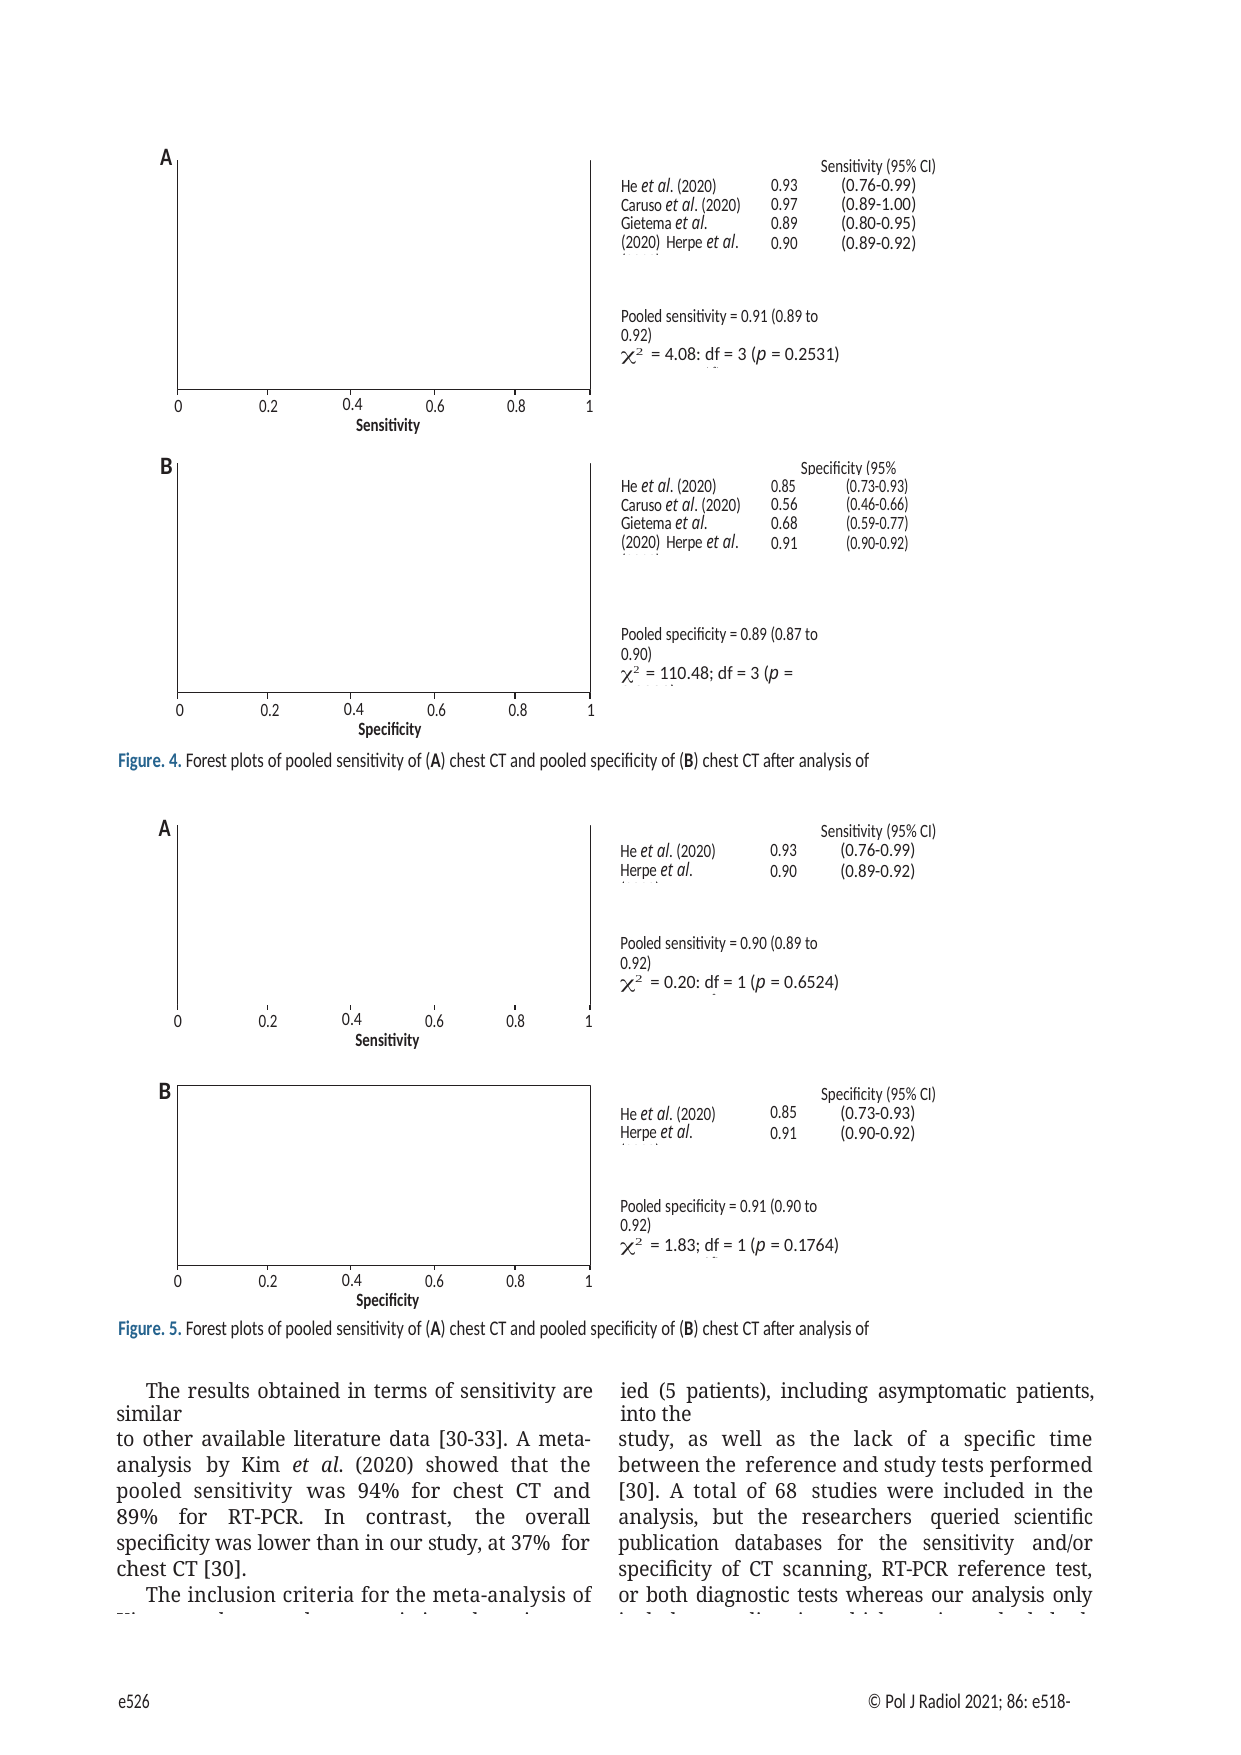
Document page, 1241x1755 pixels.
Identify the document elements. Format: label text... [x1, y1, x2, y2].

text 0.90 [771, 233, 798, 254]
text 0.90 [770, 861, 797, 881]
text 1 [584, 1010, 594, 1032]
text 0.6 [425, 1010, 445, 1032]
text (0.80-0.95) [820, 214, 937, 233]
text 0 [173, 1270, 183, 1292]
text (0.59-0.77) [846, 514, 913, 533]
text 0.8 [506, 1010, 526, 1032]
text to other available literature data [30-33]. A meta-analysis by Kim et al. (2020) showed that the pooled sensitivity was 94% for chest CT and 89% for RT-PCR. In contrast, the overall specificity was lower than in our study, at 37% for chest CT [30]. [116, 1426, 591, 1582]
text The results obtained in terms of sensitivity are similar [116, 1380, 593, 1426]
text = 1.83; df = 1 (p = 0.1764) [620, 1236, 844, 1255]
text (0.89-0.92) [820, 233, 937, 254]
text 0.93 [771, 175, 798, 195]
text 0 [176, 699, 185, 721]
text (0.90-0.92) [821, 1123, 935, 1144]
text B [158, 1077, 172, 1105]
text A [158, 814, 171, 842]
text Figure. 4. Forest plots of pooled sensitivity of (A) chest CT and pooled specificity of (B) chest CT after analysis of sensitivity [1] [118, 748, 917, 773]
text 0.2 [260, 699, 281, 721]
text 1 [584, 1270, 594, 1292]
text 0.4 [342, 395, 423, 414]
text 0 [174, 395, 183, 417]
text 0.97 [771, 195, 798, 214]
text 0.4 [344, 699, 423, 719]
text 0.8 [507, 395, 527, 417]
text 0.2 [258, 1270, 278, 1292]
text = 0.20: df = 1 (p = 0.6524) [620, 973, 846, 992]
text (0.89-1.00) [820, 195, 937, 214]
text ied (5 patients), including asymptomatic patients, into the [620, 1380, 1095, 1426]
text Pooled sensitivity = 0.91 (0.89 to 0.92) [621, 307, 846, 345]
text He et al. (2020) Caruso et al. (2020) Gietema et al. (2020) Herpe et al. (2020) [621, 477, 741, 555]
text 0.2 [259, 395, 279, 417]
text Specificity (95% CI) [801, 457, 914, 479]
text Pooled specificity = 0.91 (0.90 to 0.92) [620, 1197, 844, 1236]
text B [160, 452, 173, 480]
text 0.93 [770, 841, 797, 861]
text Sensitivity [356, 414, 423, 435]
text 0.4 [342, 1270, 421, 1290]
text 0.6 [427, 699, 447, 721]
text 0.2 [258, 1010, 278, 1032]
text e526 [118, 1689, 152, 1714]
text He et al. (2020) Herpe et al. (2020) [620, 842, 727, 882]
text 0.91 [770, 1123, 797, 1144]
text (0.90-0.92) [846, 533, 913, 554]
text (0.89-0.92) [820, 861, 936, 881]
text A [160, 142, 173, 171]
text 0.6 [426, 395, 446, 417]
text (0.73-0.93) [821, 1104, 935, 1123]
text Pooled specificity = 0.89 (0.87 to 0.90) [621, 625, 845, 664]
text 0.6 [425, 1270, 445, 1292]
text = 4.08: df = 3 (p = 0.2531) [621, 345, 846, 365]
text 0.85 (0.73-0.93) [771, 475, 913, 497]
text Sensitivity (95% CI) [820, 157, 937, 177]
text 1 [585, 395, 594, 417]
text Sensitivity [355, 1030, 422, 1051]
text 0.56 [771, 494, 798, 514]
text 0.85 [770, 1103, 797, 1123]
text Specificity [356, 1290, 421, 1311]
text Pooled sensitivity = 0.90 (0.89 to 0.92) [620, 934, 846, 973]
text 1 [587, 699, 596, 721]
text 0.89 [771, 214, 798, 233]
text study, as well as the lack of a specific time between the reference and study tests performed [30]. A total of 68 studies were included in the analysis, but the researchers queried scientific publication databases for the sensitivity and/or specificity of CT scanning, RT-PCR reference test, or both diagnostic tests whereas our analysis only includes studies in which patients had both reference and the im- aging test used in the specified interval between them. [618, 1426, 1093, 1614]
text Specificity [358, 719, 423, 740]
text = 110.48; df = 3 (p = 0.0000) [621, 664, 845, 686]
text (0.76-0.99) [820, 177, 937, 195]
text He et al. (2020) Herpe et al. (2020) [620, 1105, 727, 1145]
text (0.76-0.99) [820, 842, 936, 861]
text 0.8 [506, 1270, 526, 1292]
text © Pol J Radiol 2021; 86: e518-e531 [867, 1689, 1094, 1714]
text Figure. 5. Forest plots of pooled sensitivity of (A) chest CT and pooled specificity of (B) chest CT after analysis of sensitivity [2] [118, 1317, 917, 1342]
text 0.8 [508, 699, 528, 721]
text 0.68 [771, 514, 798, 533]
text 0.91 [771, 533, 798, 554]
text The inclusion criteria for the meta-analysis of Kim et al. were less restrictive than in our analysis. The main differences included the minimal cohort of patients stud- [116, 1582, 591, 1614]
text 0.4 [342, 1010, 422, 1030]
text Specificity (95% CI) [821, 1084, 936, 1104]
text He et al. (2020) Caruso et al. (2020) Gietema et al. (2020) Herpe et al. (2020) [621, 177, 741, 255]
text (0.46-0.66) [846, 494, 913, 514]
text 0 [173, 1010, 183, 1032]
text Sensitivity (95% CI) [820, 822, 937, 842]
